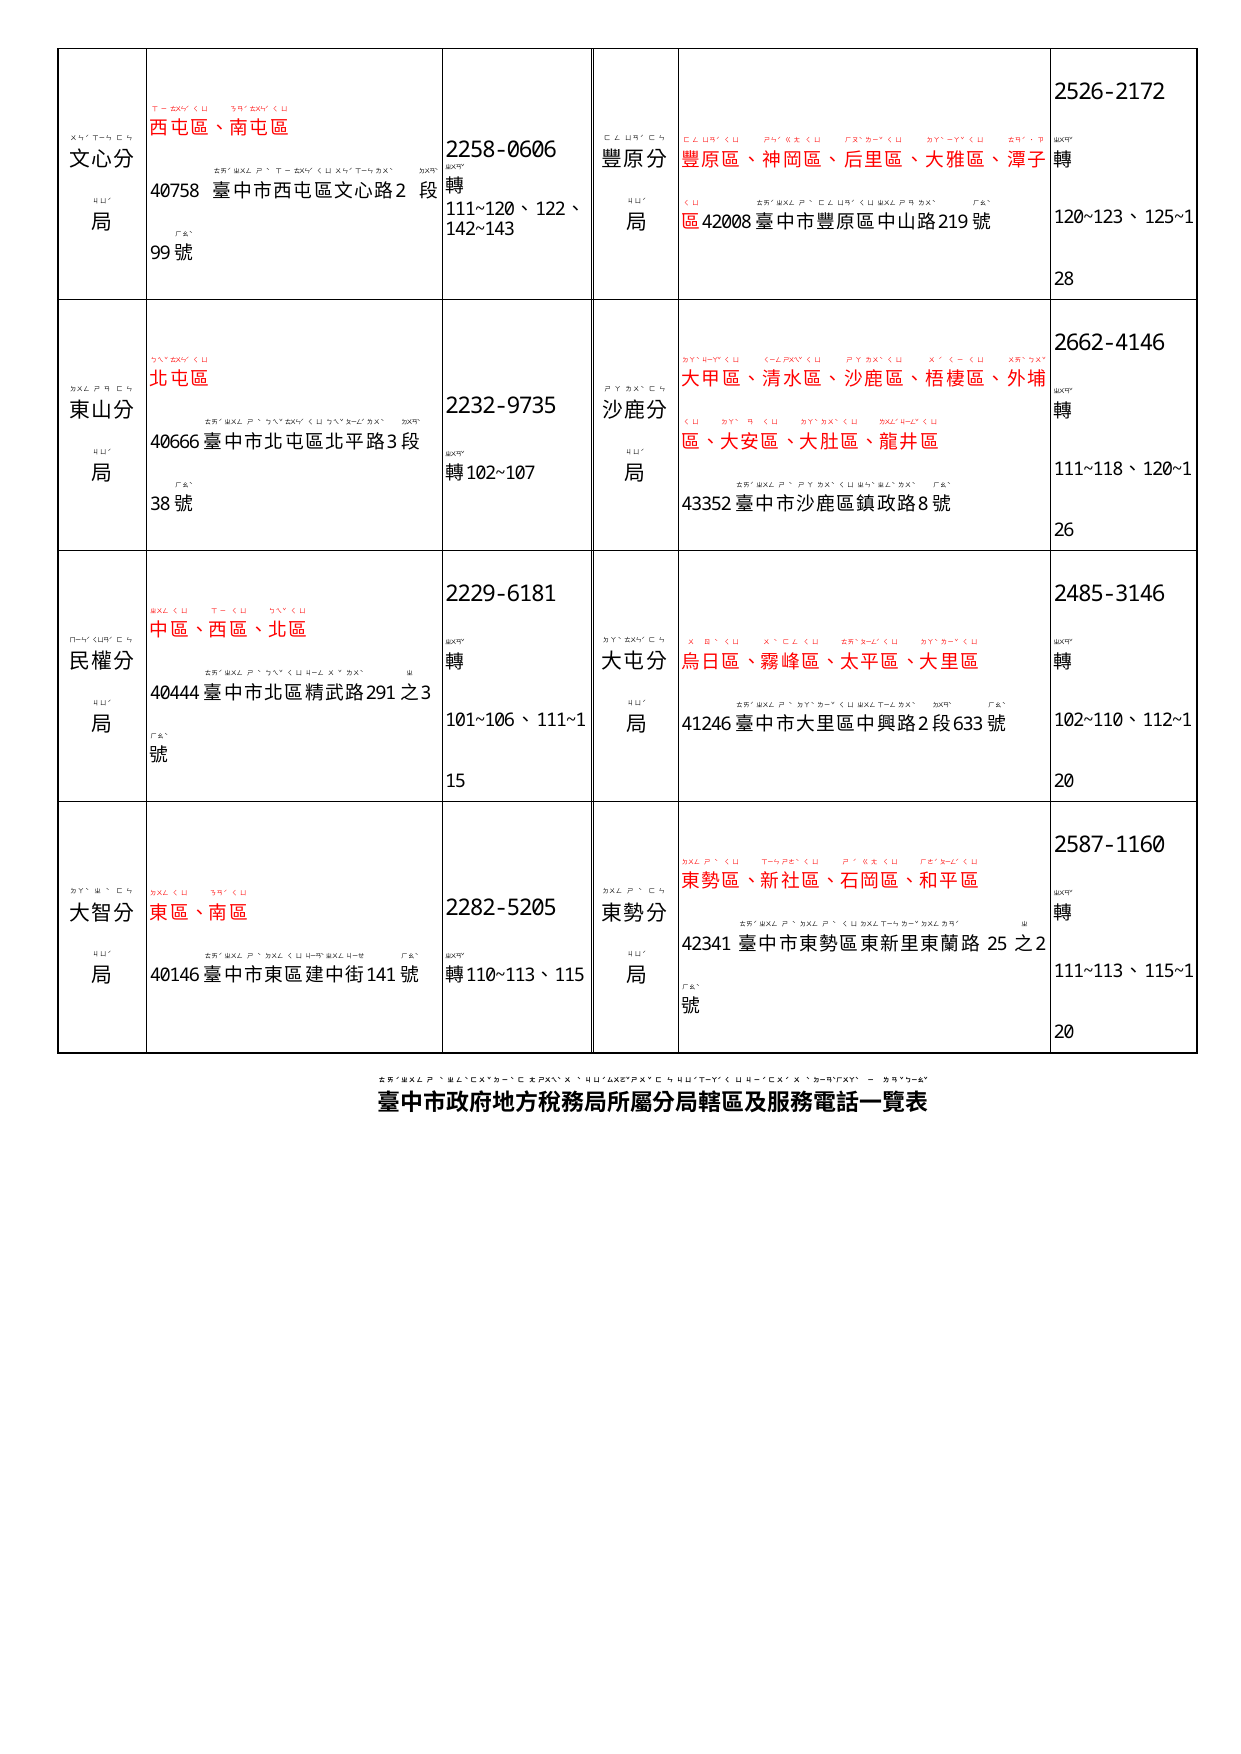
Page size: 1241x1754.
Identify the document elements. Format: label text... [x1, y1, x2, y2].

table_cell 2526-2172 轉ㄓㄨㄢˇ120~123、125~128 [1051, 49, 1196, 299]
table_cell 大ㄉㄚˋ屯ㄊㄨㄣˊ分ㄈㄣ局ㄐㄩˊ [594, 551, 678, 801]
table_cell 2229-6181 轉ㄓㄨㄢˇ101~106、111~115 [443, 551, 591, 801]
table_cell 東ㄉㄨㄥ區ㄑㄩ、南ㄋㄢˊ區ㄑㄩ 40146臺ㄊㄞˊ中ㄓㄨㄥ市ㄕˋ東ㄉㄨㄥ區ㄑㄩ建ㄐㄧㄢˋ中ㄓㄨㄥ街ㄐㄧㄝ141號ㄏㄠˋ [147, 802, 442, 1052]
table_cell 2587-1160 轉ㄓㄨㄢˇ111~113、115~120 [1051, 802, 1196, 1052]
table_cell 中ㄓㄨㄥ區ㄑㄩ、西ㄒㄧ區ㄑㄩ、北ㄅㄟˇ區ㄑㄩ 40444臺ㄊㄞˊ中ㄓㄨㄥ市ㄕˋ北ㄅㄟˇ區ㄑㄩ精ㄐㄧㄥ武ㄨˇ路ㄌㄨˋ291之ㄓ3號ㄏㄠˋ [147, 551, 442, 801]
table_cell 豐ㄈㄥ原ㄩㄢˊ分ㄈㄣ局ㄐㄩˊ [594, 49, 678, 299]
table_cell 2282-5205 轉ㄓㄨㄢˇ110~113、115 [443, 802, 591, 1052]
table_cell 民ㄇㄧㄣˊ權ㄑㄩㄢˊ分ㄈㄣ局ㄐㄩˊ [59, 551, 146, 801]
table_cell 烏ㄨ日ㄖˋ區ㄑㄩ、霧ㄨˋ峰ㄈㄥ區ㄑㄩ、太ㄊㄞˋ平ㄆㄧㄥˊ區ㄑㄩ、大ㄉㄚˋ里ㄌㄧˇ區ㄑㄩ 41246臺ㄊㄞˊ中ㄓㄨㄥ市ㄕˋ大ㄉㄚˋ里ㄌㄧˇ區ㄑㄩ中ㄓㄨㄥ興ㄒㄧㄥ路ㄌㄨˋ2段ㄉㄨㄢˋ633號ㄏㄠˋ [679, 551, 1050, 801]
table_cell 東ㄉㄨㄥ勢ㄕˋ區ㄑㄩ、新ㄒㄧㄣ社ㄕㄜˋ區ㄑㄩ、石ㄕˊ岡ㄍㄤ區ㄑㄩ、和ㄏㄜˊ平ㄆㄧㄥˊ區ㄑㄩ 42341臺ㄊㄞˊ中ㄓㄨㄥ市ㄕˋ東ㄉㄨㄥ勢ㄕˋ區ㄑㄩ東ㄉㄨㄥ新ㄒㄧㄣ里ㄌㄧˇ東ㄉㄨㄥ蘭ㄌㄢˊ路25之ㄓ2號ㄏㄠˋ [679, 802, 1050, 1052]
table_cell 2232-9735 轉ㄓㄨㄢˇ102~107 [443, 300, 591, 550]
table_cell 文ㄨㄣˊ心ㄒㄧㄣ分ㄈㄣ局ㄐㄩˊ [59, 49, 146, 299]
table_cell 北ㄅㄟˇ屯ㄊㄨㄣˊ區ㄑㄩ 40666臺ㄊㄞˊ中ㄓㄨㄥ市ㄕˋ北ㄅㄟˇ屯ㄊㄨㄣˊ區ㄑㄩ北ㄅㄟˇ平ㄆㄧㄥˊ路ㄌㄨˋ3段ㄉㄨㄢˋ38號ㄏㄠˋ [147, 300, 442, 550]
table_cell 西ㄒㄧ屯ㄊㄨㄣˊ區ㄑㄩ、南ㄋㄢˊ屯ㄊㄨㄣˊ區ㄑㄩ 40758臺ㄊㄞˊ中ㄓㄨㄥ市ㄕˋ西ㄒㄧ屯ㄊㄨㄣˊ區ㄑㄩ文ㄨㄣˊ心ㄒㄧㄣ路ㄌㄨˋ2段ㄉㄨㄢˋ99號ㄏㄠˋ [147, 49, 442, 299]
table_cell 豐ㄈㄥ原ㄩㄢˊ區ㄑㄩ、神ㄕㄣˊ岡ㄍㄤ區ㄑㄩ、后ㄏㄡˋ里ㄌㄧˇ區ㄑㄩ、大ㄉㄚˋ雅ㄧㄚˇ區ㄑㄩ、潭ㄊㄢˊ子˙ㄗ區ㄑㄩ42008臺ㄊㄞˊ中ㄓㄨㄥ市ㄕˋ豐ㄈㄥ原ㄩㄢˊ區ㄑㄩ中ㄓㄨㄥ山ㄕㄢ路ㄌㄨˋ219號ㄏㄠˋ [679, 49, 1050, 299]
table_cell 東ㄉㄨㄥ勢ㄕˋ分ㄈㄣ局ㄐㄩˊ [594, 802, 678, 1052]
table_cell 大ㄉㄚˋ甲ㄐㄧㄚˇ區ㄑㄩ、清ㄑㄧㄥ水ㄕㄨㄟˇ區ㄑㄩ、沙ㄕㄚ鹿ㄌㄨˋ區ㄑㄩ、梧ㄨˊ棲ㄑㄧ區ㄑㄩ、外ㄨㄞˋ埔ㄅㄨˇ區ㄑㄩ、大ㄉㄚˋ安ㄢ區ㄑㄩ、大ㄉㄚˋ肚ㄉㄨˋ區ㄑㄩ、龍ㄌㄨㄥˊ井ㄐㄧㄥˇ區ㄑㄩ 43352臺ㄊㄞˊ中ㄓㄨㄥ市ㄕˋ沙ㄕㄚ鹿ㄌㄨˋ區ㄑㄩ鎮ㄓㄣˋ政ㄓㄥˋ路ㄌㄨˋ8號ㄏㄠˋ [679, 300, 1050, 550]
table_cell 大ㄉㄚˋ智ㄓˋ分ㄈㄣ局ㄐㄩˊ [59, 802, 146, 1052]
table_cell 2258-0606 轉ㄓㄨㄢˇ111~120、122、142~143 [443, 49, 591, 299]
table_cell 沙ㄕㄚ鹿ㄌㄨˋ分ㄈㄣ局ㄐㄩˊ [594, 300, 678, 550]
table_cell 東ㄉㄨㄥ山ㄕㄢ分ㄈㄣ局ㄐㄩˊ [59, 300, 146, 550]
table_cell 2485-3146 轉ㄓㄨㄢˇ102~110、112~120 [1051, 551, 1196, 801]
table_cell 2662-4146 轉ㄓㄨㄢˇ111~118、120~126 [1051, 300, 1196, 550]
text 臺ㄊㄞˊ中ㄓㄨㄥ市ㄕˋ政ㄓㄥˋ府ㄈㄨˇ地ㄉㄧˋ方ㄈㄤ稅ㄕㄨㄟˋ務ㄨˋ局ㄐㄩˊ所ㄙㄨㄛˇ屬ㄕㄨˇ分ㄈㄣ局ㄐㄩˊ轄ㄒㄧㄚˊ區ㄑㄩ及ㄐㄧˊ服ㄈㄨˊ務ㄨˋ電ㄉㄧㄢˋ話ㄏㄨㄚˋ一ㄧ覽ㄌㄢˇ表ㄅㄧㄠˇ [109, 1054, 1196, 1117]
